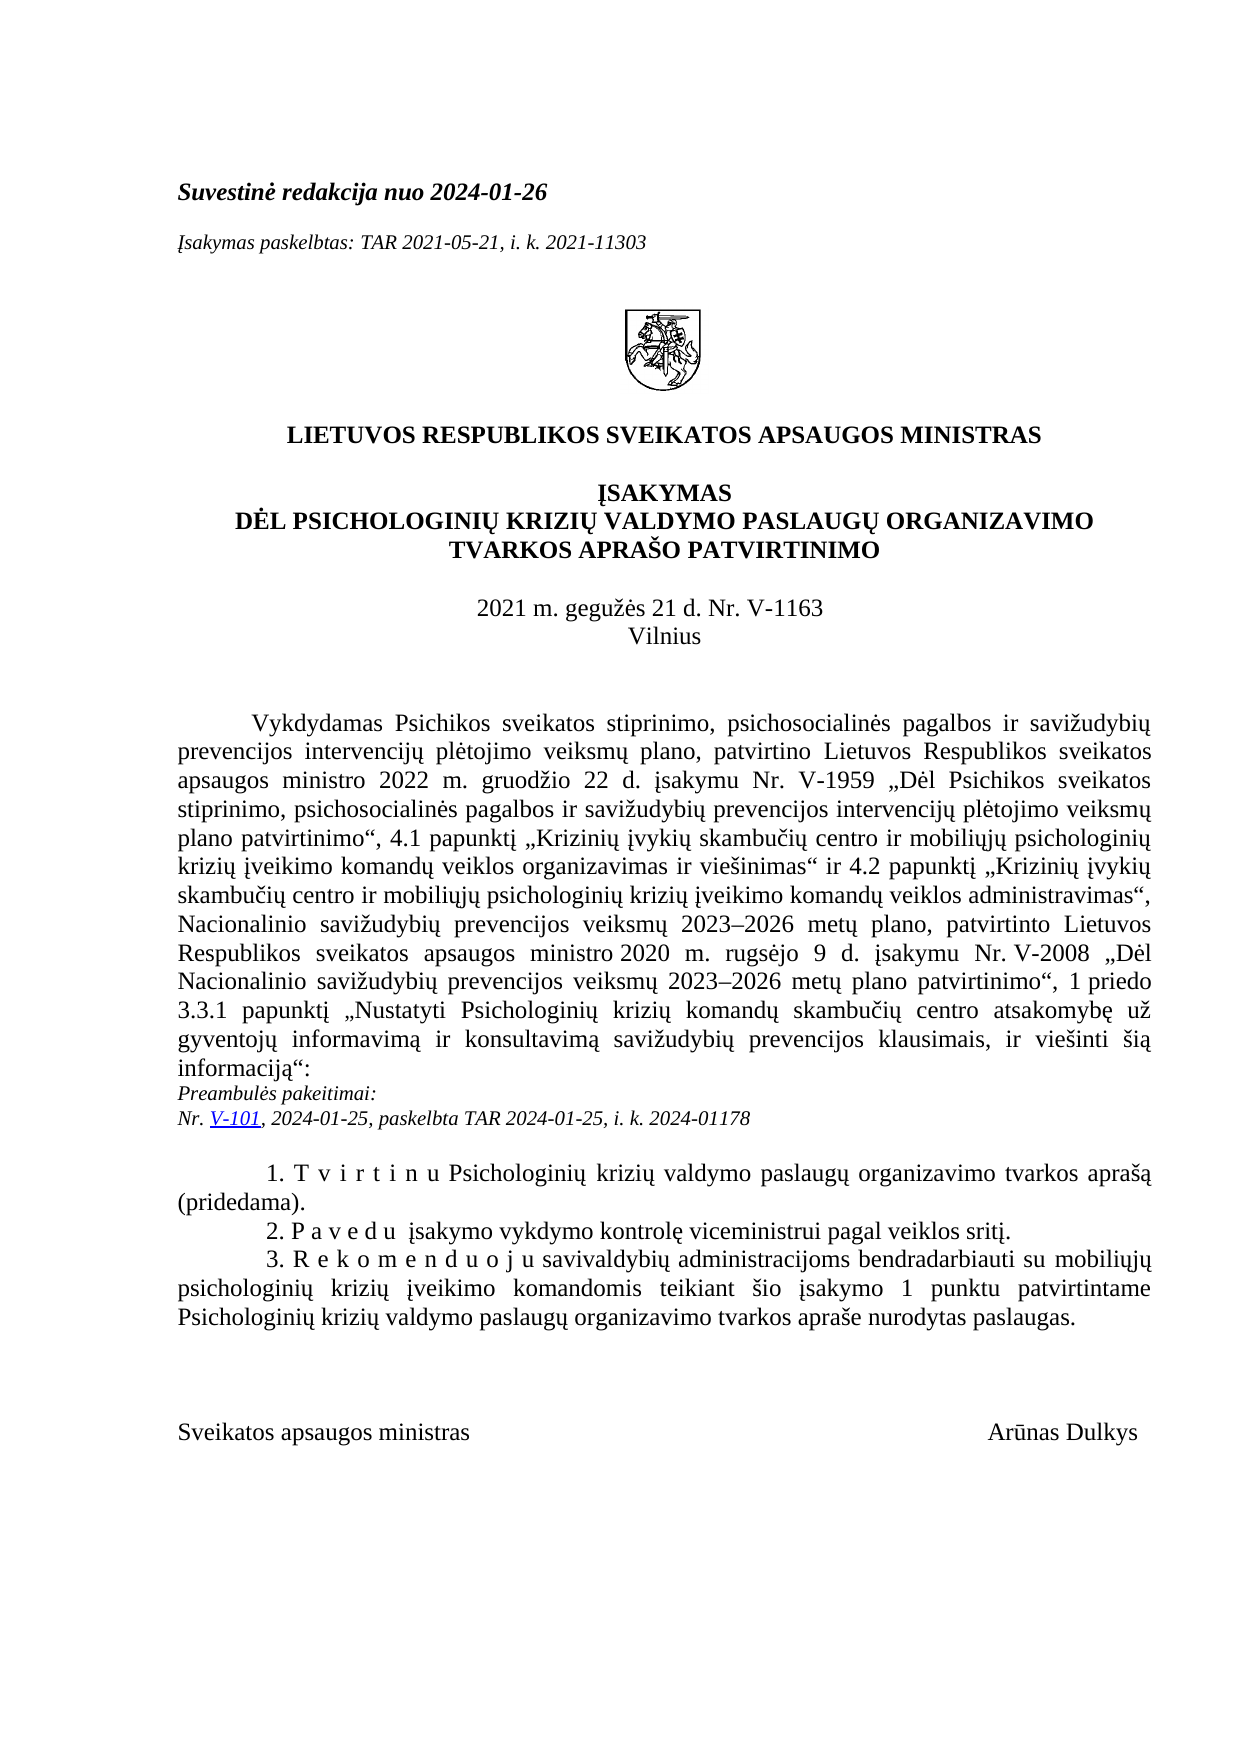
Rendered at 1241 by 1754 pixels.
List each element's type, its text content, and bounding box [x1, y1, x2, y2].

text Vykdydamas Psichikos sveikatos stiprinimo, psichosocialinės pagalbos ir savižudybių prevencijos intervencijų plėtojimo veiksmų plano, patvirtino Lietuvos Respublikos sveikatos apsaugos ministro 2022 m. gruodžio 22 d. įsakymu Nr. V-1959 „Dėl Psichikos sveikatos stiprinimo, psichosocialinės pagalbos ir savižudybių prevencijos intervencijų plėtojimo veiksmų plano patvirtinimo“, 4.1 papunktį „Krizinių įvykių skambučių centro ir mobiliųjų psichologinių krizių įveikimo komandų veiklos organizavimas ir viešinimas“ ir 4.2 papunktį „Krizinių įvykių skambučių centro ir mobiliųjų psichologinių krizių įveikimo komandų veiklos administravimas“, Nacionalinio savižudybių prevencijos veiksmų 2023–2026 metų plano, patvirtinto Lietuvos Respublikos sveikatos apsaugos ministro 2020 m. rugsėjo 9 d. įsakymu Nr. V-2008 „Dėl Nacionalinio savižudybių prevencijos veiksmų 2023–2026 metų plano patvirtinimo“, 1 priedo 3.3.1 papunktį „Nustatyti Psichologinių krizių komandų skambučių centro atsakomybę už gyventojų informavimą ir konsultavimą savižudybių prevencijos klausimais, ir viešinti šią informaciją“: [177, 708, 1152, 1081]
text 2. P a v e d u įsakymo vykdymo kontrolę viceministrui pagal veiklos sritį. [177, 1216, 1152, 1244]
text Vilnius [177, 621, 1152, 650]
text 1. T v i r t i n u Psichologinių krizių valdymo paslaugų organizavimo tvarkos aprašą (pridedama). [177, 1158, 1152, 1216]
text Įsakymas paskelbtas: TAR 2021-05-21, i. k. 2021-11303 [177, 230, 1152, 254]
text LIETUVOS RESPUBLIKOS SVEIKATOS APSAUGOS MINISTRAS [177, 420, 1152, 449]
text DĖL PSICHOLOGINIŲ KRIZIŲ VALDYMO PASLAUGŲ ORGANIZAVIMO TVARKOS APRAŠO PATVIRTINIMO [177, 506, 1152, 564]
text Preambulės pakeitimai: [177, 1081, 1152, 1105]
text Suvestinė redakcija nuo 2024-01-26 [177, 177, 1152, 206]
text Nr. V-101, 2024-01-25, paskelbta TAR 2024-01-25, i. k. 2024-01178 [177, 1105, 1152, 1129]
text 2021 m. gegužės 21 d. Nr. V-1163 [177, 593, 1122, 621]
text ĮSAKYMAS [177, 478, 1152, 506]
text Sveikatos apsaugos ministras Arūnas Dulkys [177, 1417, 1152, 1446]
text 3. R e k o m e n d u o j u savivaldybių administracijoms bendradarbiauti su mobiliųjų psichologinių krizių įveikimo komandomis teikiant šio įsakymo 1 punktu patvirtintame Psichologinių krizių valdymo paslaugų organizavimo tvarkos apraše nurodytas paslaugas. [177, 1244, 1152, 1331]
